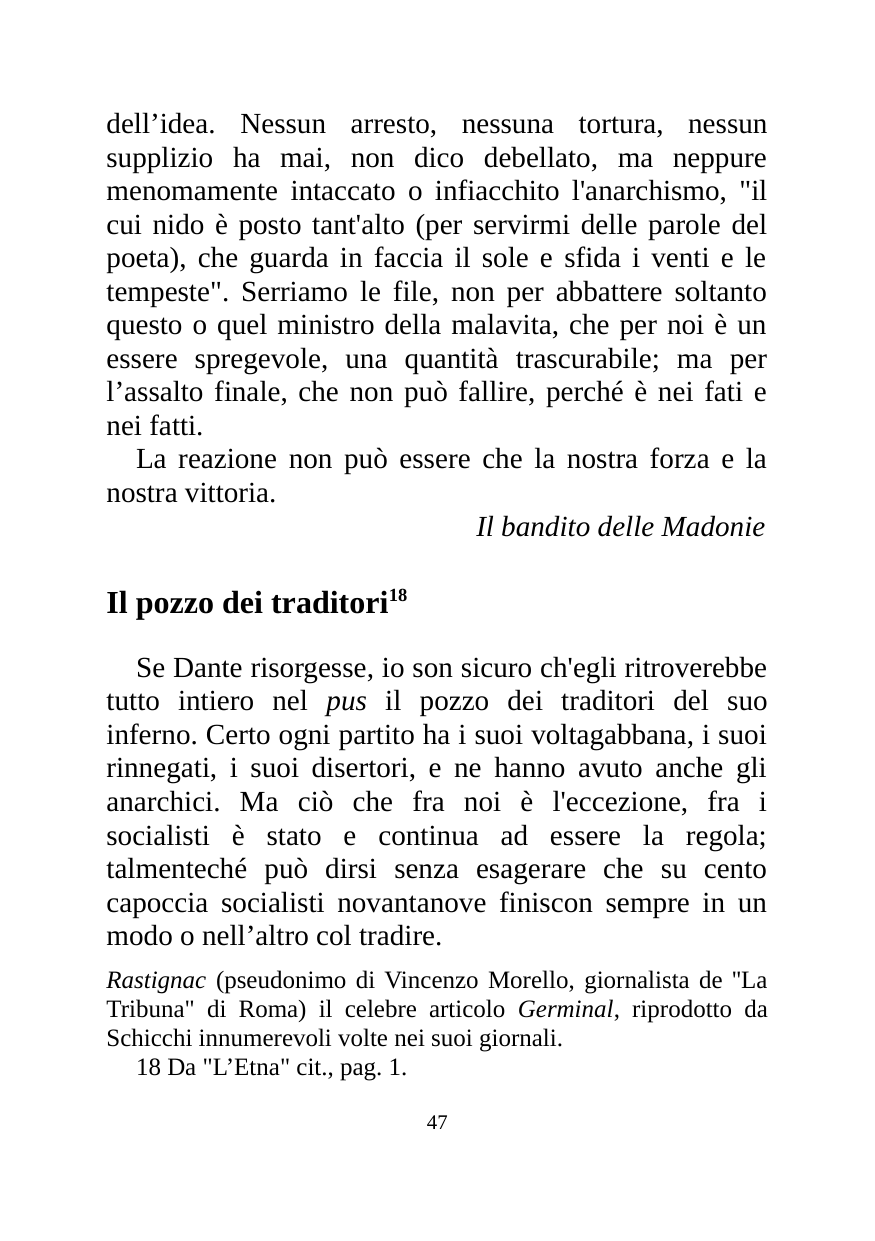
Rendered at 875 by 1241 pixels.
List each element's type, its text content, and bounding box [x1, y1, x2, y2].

text La reazione non può essere che la nostra forza e la nostra vittoria. [106, 442, 768, 509]
text Se Dante risorgesse, io son sicuro ch'egli ritroverebbe tutto intiero nel pus il pozzo dei traditori del suo inferno. Certo ogni partito ha i suoi voltagabbana, i suoi rinnegati, i suoi disertori, e ne hanno avuto anche gli anarchici. Ma ciò che fra noi è l'eccezione, fra i socialisti è stato e continua ad essere la regola; talmenteché può dirsi senza esagerare che su cento capoccia socialisti novantanove finiscon sempre in un modo o nell’altro col tradire. [106, 650, 768, 952]
text Da "L’Etna" cit., pag. 1. [106, 1052, 768, 1080]
text dell’idea. Nessun arresto, nessuna tortura, nessun supplizio ha mai, non dico debellato, ma neppure menomamente intaccato o infiacchito l'anarchismo, "il cui nido è posto tant'alto (per servirmi delle parole del poeta), che guarda in faccia il sole e sfida i venti e le tempeste". Serriamo le file, non per abbattere soltanto questo o quel ministro della malavita, che per noi è un essere spregevole, una quantità trascurabile; ma per l’assalto finale, che non può fallire, perché è nei fati e nei fatti. [106, 106, 768, 442]
text Il bandito delle Madonie [106, 509, 768, 542]
text Rastignac (pseudonimo di Vincenzo Morello, giornalista de ''La Tribuna" di Roma) il celebre articolo Germinal, riprodotto da Schicchi innumerevoli volte nei suoi giornali. [106, 965, 768, 1052]
subtitle Il pozzo dei traditori [106, 584, 768, 621]
